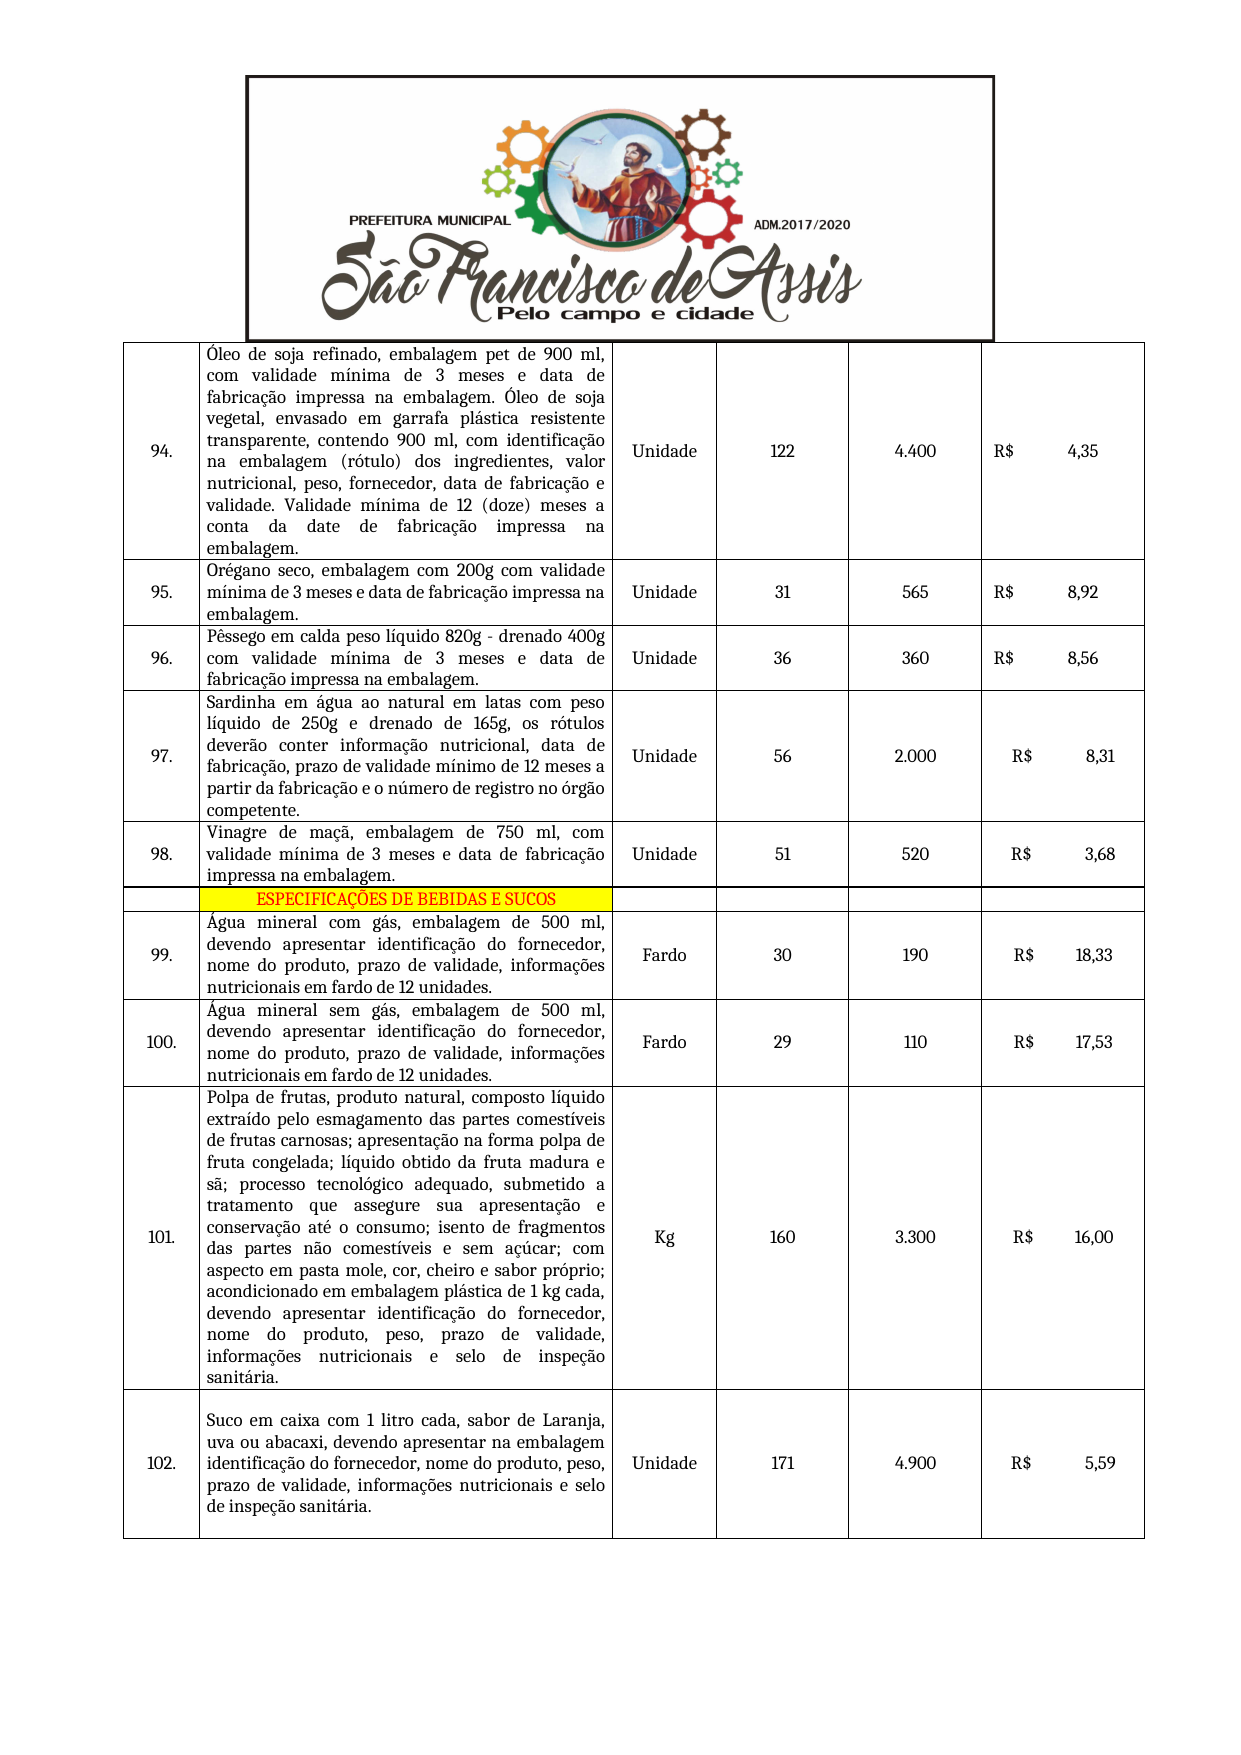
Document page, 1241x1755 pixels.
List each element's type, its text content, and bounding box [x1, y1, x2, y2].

table_cell 96. [124, 626, 199, 690]
table_cell 97. [124, 691, 199, 821]
table_cell [717, 888, 848, 911]
table_cell Unidade [613, 343, 716, 559]
table_cell R$ 3,68 [982, 822, 1144, 886]
table_cell 171 [717, 1390, 848, 1538]
table_cell Kg [613, 1087, 716, 1389]
table_cell [982, 888, 1144, 911]
table_cell [124, 888, 199, 911]
table_cell 36 [717, 626, 848, 690]
table_cell 110 [849, 1000, 981, 1086]
table_cell 100. [124, 1000, 199, 1086]
table_cell Fardo [613, 1000, 716, 1086]
table_cell 520 [849, 822, 981, 886]
table_cell ESPECIFICAÇÕES DE BEBIDAS E SUCOS [200, 888, 612, 911]
table_cell Óleo de soja refinado, embalagem pet de 900 ml, com validade mínima de 3 meses e data de fabricação impressa na embalagem. Óleo de soja vegetal, envasado em garrafa plástica resistente transparente, contendo 900 ml, com identificação na embalagem (rótulo) dos ingredientes, valor nutricional, peso, fornecedor, data de fabricação e validade. Validade mínima de 12 (doze) meses a conta da date de fabricação impressa na embalagem. [200, 343, 612, 559]
table_cell 94. [124, 343, 199, 559]
table_cell R$ 16,00 [982, 1087, 1144, 1389]
table_cell Unidade [613, 691, 716, 821]
table_cell Polpa de frutas, produto natural, composto líquido extraído pelo esmagamento das partes comestíveis de frutas carnosas; apresentação na forma polpa de fruta congelada; líquido obtido da fruta madura e sã; processo tecnológico adequado, submetido a tratamento que assegure sua apresentação e conservação até o consumo; isento de fragmentos das partes não comestíveis e sem açúcar; com aspecto em pasta mole, cor, cheiro e sabor próprio; acondicionado em embalagem plástica de 1 kg cada, devendo apresentar identificação do fornecedor, nome do produto, peso, prazo de validade, informações nutricionais e selo de inspeção sanitária. [200, 1087, 612, 1389]
table_cell 29 [717, 1000, 848, 1086]
table_cell Água mineral sem gás, embalagem de 500 ml, devendo apresentar identificação do fornecedor, nome do produto, prazo de validade, informações nutricionais em fardo de 12 unidades. [200, 1000, 612, 1086]
table_cell Suco em caixa com 1 litro cada, sabor de Laranja, uva ou abacaxi, devendo apresentar na embalagem identificação do fornecedor, nome do produto, peso, prazo de validade, informações nutricionais e selo de inspeção sanitária. [200, 1390, 612, 1538]
table_cell Fardo [613, 912, 716, 998]
table_cell Unidade [613, 626, 716, 690]
table_cell 4.400 [849, 343, 981, 559]
table_cell R$ 5,59 [982, 1390, 1144, 1538]
table_cell 99. [124, 912, 199, 998]
table_cell Unidade [613, 1390, 716, 1538]
table_cell [849, 888, 981, 911]
table_cell R$ 8,56 [982, 626, 1144, 690]
table_cell 102. [124, 1390, 199, 1538]
table_cell R$ 8,31 [982, 691, 1144, 821]
table_cell 160 [717, 1087, 848, 1389]
table_cell 2.000 [849, 691, 981, 821]
table_cell Unidade [613, 560, 716, 624]
table_cell 56 [717, 691, 848, 821]
table_cell Água mineral com gás, embalagem de 500 ml, devendo apresentar identificação do fornecedor, nome do produto, prazo de validade, informações nutricionais em fardo de 12 unidades. [200, 912, 612, 998]
table_cell 360 [849, 626, 981, 690]
table_cell 51 [717, 822, 848, 886]
table_cell R$ 18,33 [982, 912, 1144, 998]
table_cell Pêssego em calda peso líquido 820g - drenado 400g com validade mínima de 3 meses e data de fabricação impressa na embalagem. [200, 626, 612, 690]
table_cell Vinagre de maçã, embalagem de 750 ml, com validade mínima de 3 meses e data de fabricação impressa na embalagem. [200, 822, 612, 886]
table_cell 95. [124, 560, 199, 624]
table_cell 31 [717, 560, 848, 624]
table_cell 3.300 [849, 1087, 981, 1389]
table_cell [613, 888, 716, 911]
table_cell Sardinha em água ao natural em latas com peso líquido de 250g e drenado de 165g, os rótulos deverão conter informação nutricional, data de fabricação, prazo de validade mínimo de 12 meses a partir da fabricação e o número de registro no órgão competente. [200, 691, 612, 821]
table_cell Unidade [613, 822, 716, 886]
table_cell 122 [717, 343, 848, 559]
table_cell 4.900 [849, 1390, 981, 1538]
table_cell 101. [124, 1087, 199, 1389]
table_cell 190 [849, 912, 981, 998]
table_cell R$ 4,35 [982, 343, 1144, 559]
table_cell R$ 17,53 [982, 1000, 1144, 1086]
table_cell 565 [849, 560, 981, 624]
table_cell 30 [717, 912, 848, 998]
table_cell R$ 8,92 [982, 560, 1144, 624]
table_cell Orégano seco, embalagem com 200g com validade mínima de 3 meses e data de fabricação impressa na embalagem. [200, 560, 612, 624]
table_cell 98. [124, 822, 199, 886]
